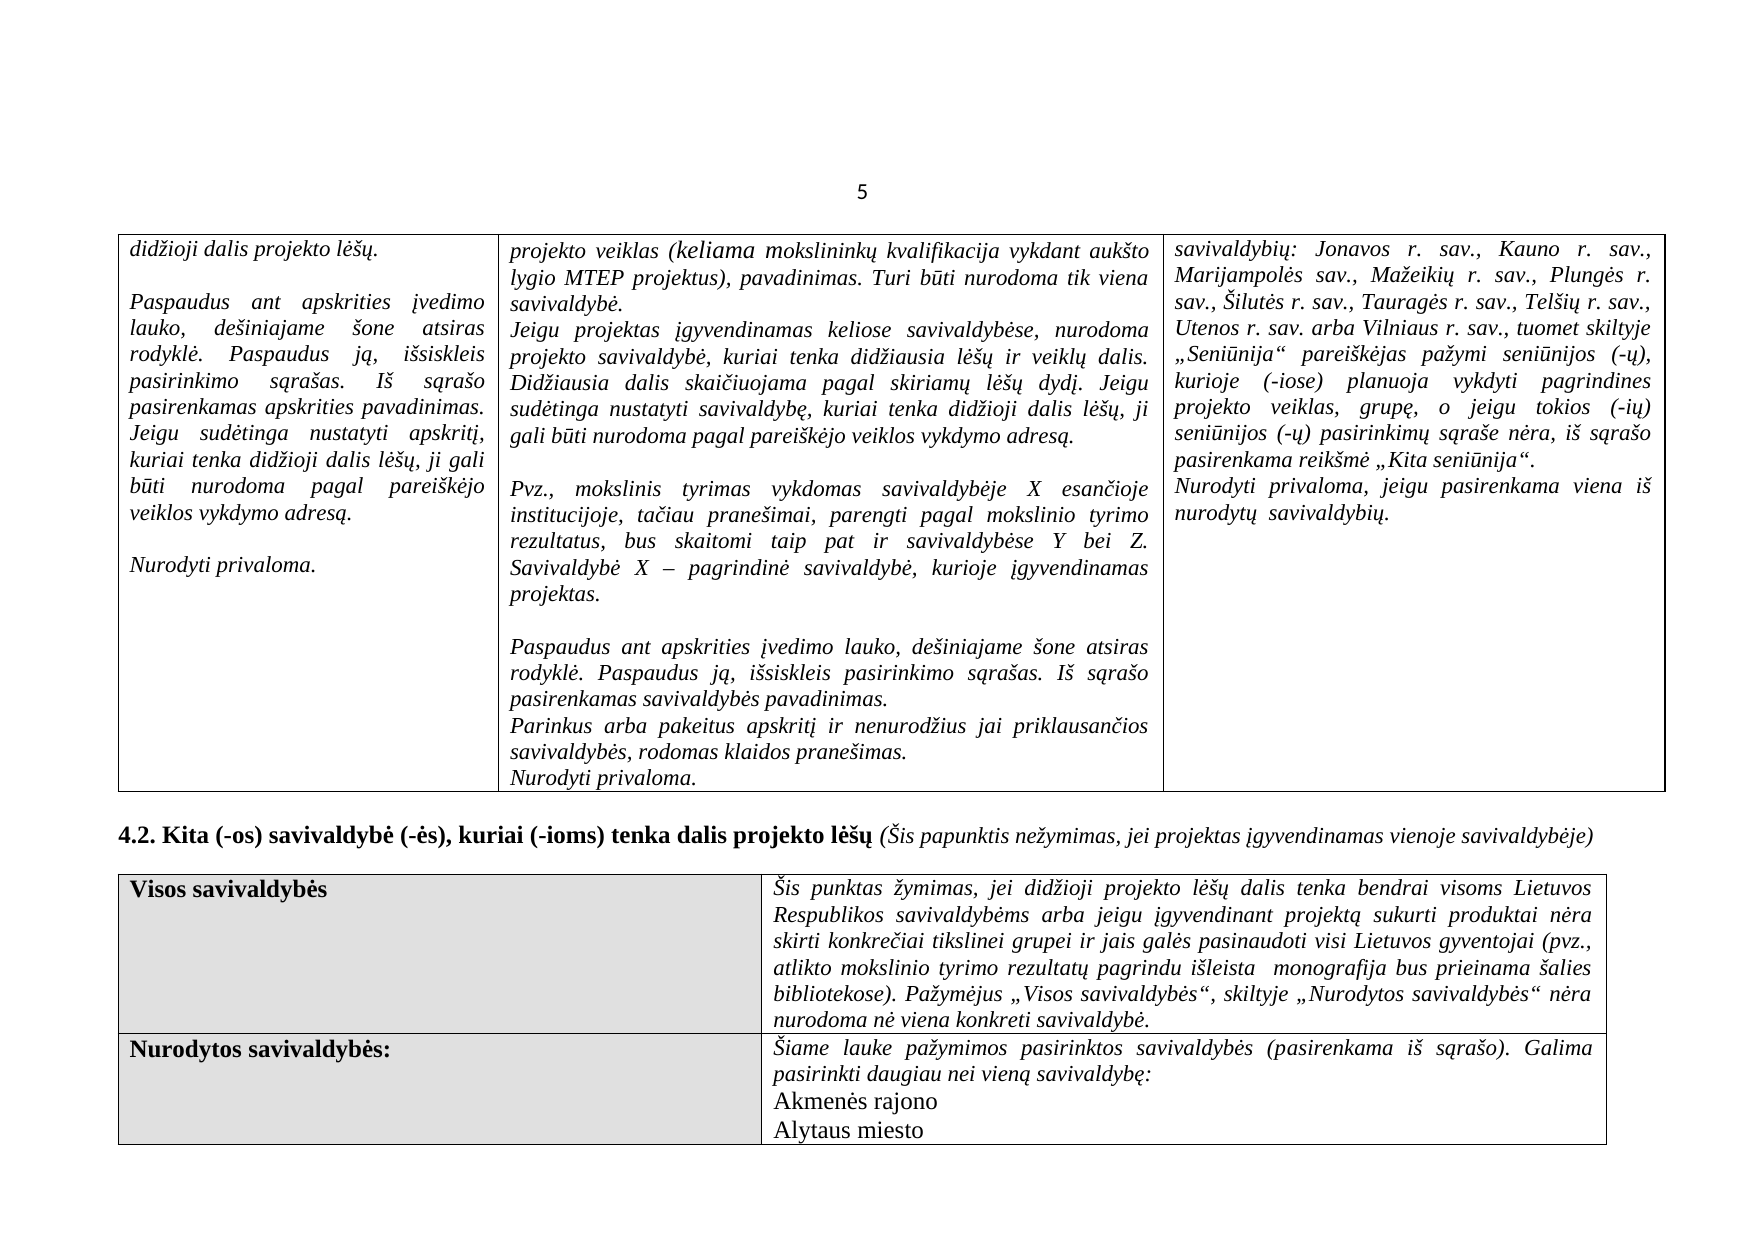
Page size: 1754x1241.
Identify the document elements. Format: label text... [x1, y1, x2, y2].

table_header Visos savivaldybės [119, 875, 761, 1033]
table_cell Šiame lauke pažymimos pasirinktos savivaldybės (pasirenkama iš sąrašo). Galima pasirinkti daugiau nei vieną savivaldybę: Akmenės rajono Alytaus miesto [762, 1034, 1606, 1144]
table_cell Jei skiltyje „Savivaldybė“ pasirenkama viena iš šių savivaldybių: Jonavos r. sav., Kauno r. sav., Marijampolės sav., Mažeikių r. sav., Plungės r. sav., Šilutės r. sav., Tauragės r. sav., Telšių r. sav., Utenos r. sav. arba Vilniaus r. sav., tuomet skiltyje „Seniūnija“ pareiškėjas pažymi seniūnijos (-ų), kurioje (-iose) planuoja vykdyti pagrindines projekto veiklas, grupę, o jeigu tokios (-ių) seniūnijos (-ų) pasirinkimų sąraše nėra, iš sąrašo pasirenkama reikšmė „Kita seniūnija“. Nurodyti privaloma, jeigu pasirenkama viena iš nurodytų savivaldybių. [1164, 235, 1664, 791]
text 4.2. Kita (-os) savivaldybė (-ės), kuriai (-ioms) tenka dalis projekto lėšų (Šis papunktis nežymimas, jei projektas įgyvendinamas vienoje savivaldybėje) [118, 821, 1606, 849]
table_cell Nurodytos savivaldybės: [119, 1034, 761, 1144]
table_cell Nurodoma apskritis, kuriai tenka didžioji dalis projekto lėšų. Paspaudus ant apskrities įvedimo lauko, dešiniajame šone atsiras rodyklė. Paspaudus ją, išsiskleis pasirinkimo sąrašas. Iš sąrašo pasirenkamas apskrities pavadinimas. Jeigu sudėtinga nustatyti apskritį, kuriai tenka didžioji dalis lėšų, ji gali būti nurodoma pagal pareiškėjo veiklos vykdymo adresą. Nurodyti privaloma. [119, 235, 498, 791]
table_header Šis punktas žymimas, jei didžioji projekto lėšų dalis tenka bendrai visoms Lietuvos Respublikos savivaldybėms arba jeigu įgyvendinant projektą sukurti produktai nėra skirti konkrečiai tikslinei grupei ir jais galės pasinaudoti visi Lietuvos gyventojai (pvz., atlikto mokslinio tyrimo rezultatų pagrindu išleista monografija bus prieinama šalies bibliotekose). Pažymėjus „Visos savivaldybės“, skiltyje „Nurodytos savivaldybės“ nėra nurodoma nė viena konkreti savivaldybė. [762, 875, 1606, 1033]
